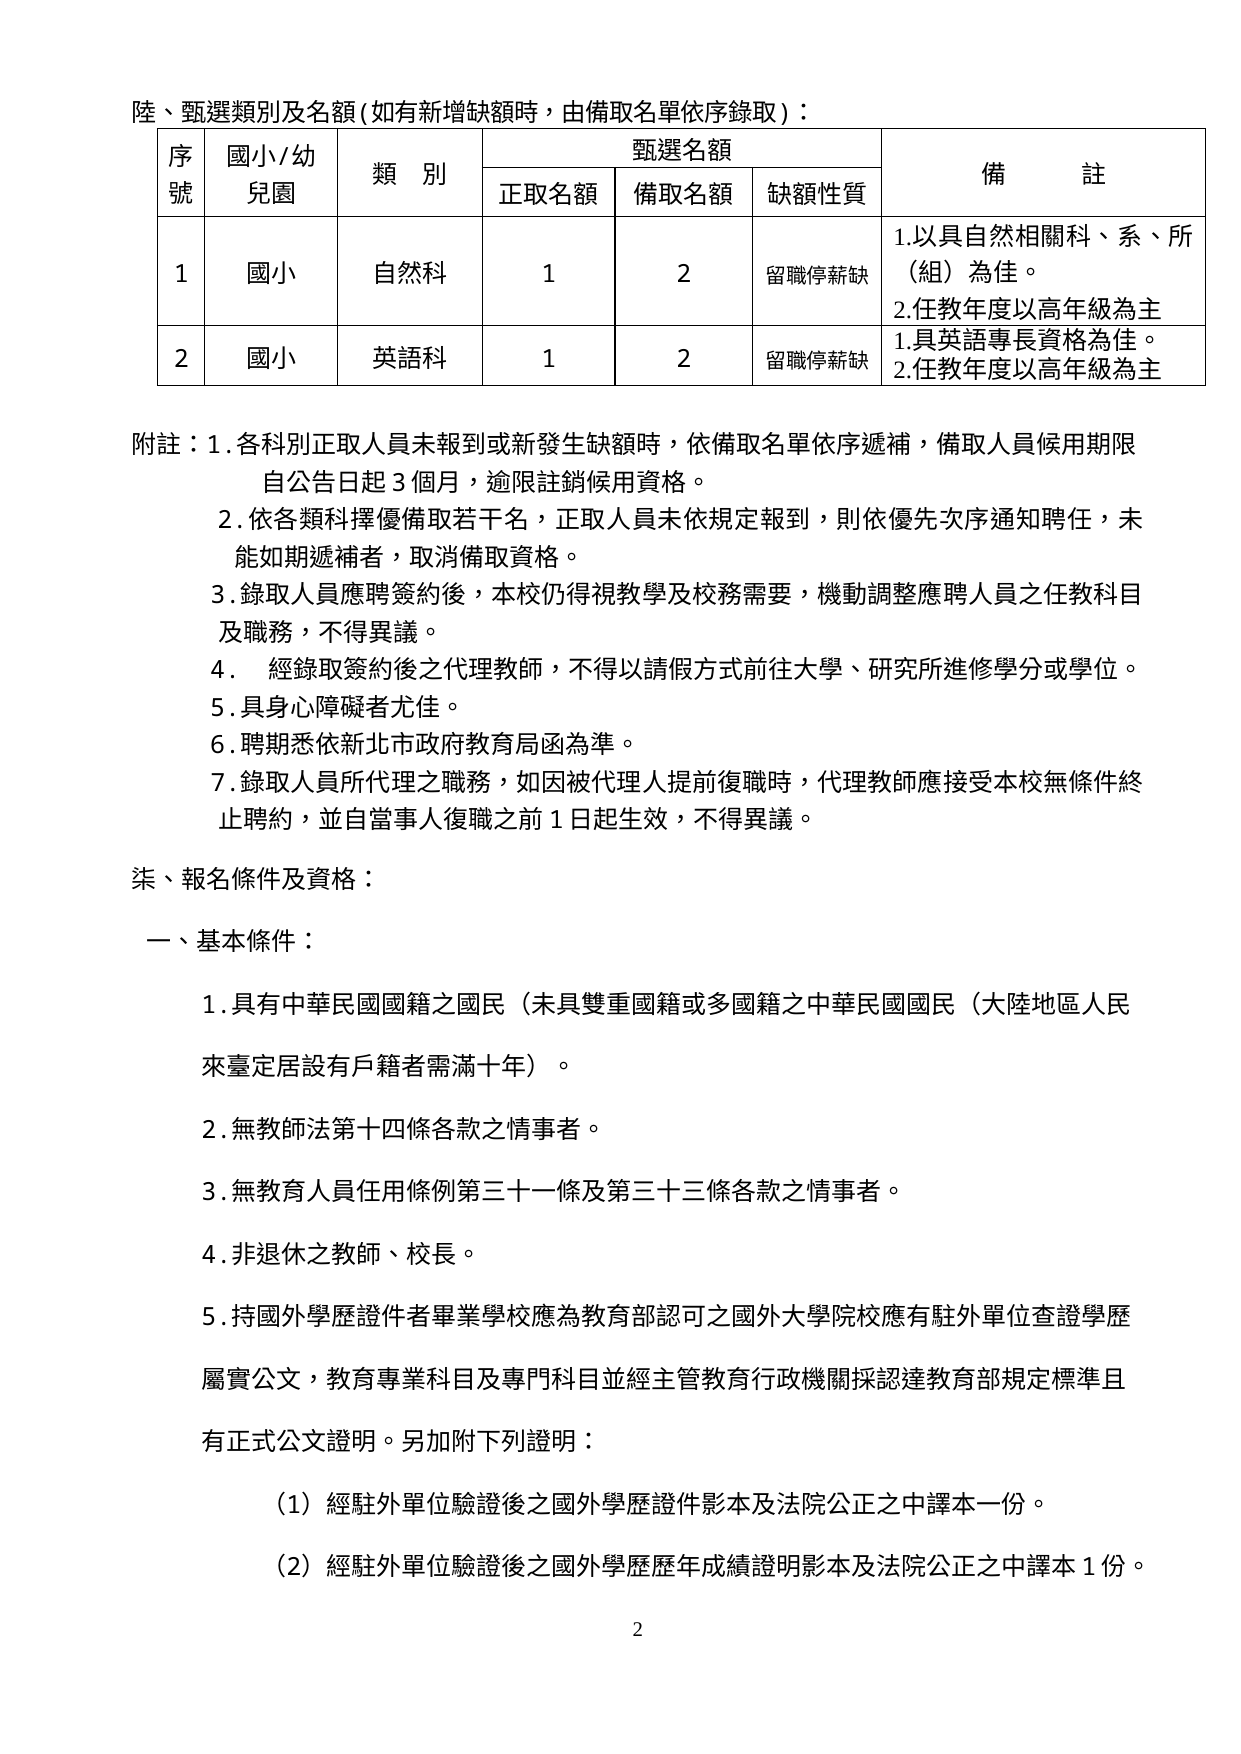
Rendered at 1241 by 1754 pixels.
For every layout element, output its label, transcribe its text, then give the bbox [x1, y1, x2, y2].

text 2.無教師法第十四條各款之情事者。 [201, 1086, 1144, 1148]
text 5.具身心障礙者尤佳。 [165, 686, 1144, 723]
table_cell 缺額性質 [753, 168, 881, 216]
text （1）經駐外單位驗證後之國外學歷證件影本及法院公正之中譯本一份。 [201, 1461, 1144, 1523]
table_header 國小/幼兒園 [205, 129, 337, 216]
table_cell 1.具英語專長資格為佳。 2.任教年度以高年級為主 [882, 326, 1205, 385]
table_cell 國小 [205, 217, 337, 325]
table_cell 自然科 [338, 217, 482, 325]
text （2）經駐外單位驗證後之國外學歷歷年成績證明影本及法院公正之中譯本1份。 [201, 1523, 1144, 1586]
text 1.具有中華民國國籍之國民（未具雙重國籍或多國籍之中華民國國民（大陸地區人民來臺定居設有戶籍者需滿十年）。 [201, 961, 1144, 1086]
text 2.依各類科擇優備取若干名，正取人員未依規定報到，則依優先次序通知聘任，未能如期遞補者，取消備取資格。 [155, 498, 1144, 573]
table_header 序號 [158, 129, 204, 216]
table_cell 英語科 [338, 326, 482, 385]
text 5.持國外學歷證件者畢業學校應為教育部認可之國外大學院校應有駐外單位查證學歷屬實公文，教育專業科目及專門科目並經主管教育行政機關採認達教育部規定標準且有正式公文證明。另加附下列證明： [201, 1273, 1144, 1461]
table_cell 1 [483, 217, 614, 325]
table_header 甄選名額 [483, 129, 881, 167]
text 7.錄取人員所代理之職務，如因被代理人提前復職時，代理教師應接受本校無條件終止聘約，並自當事人復職之前1日起生效，不得異議。 [165, 761, 1144, 836]
text 一、基本條件： [131, 898, 1144, 961]
text 柒、報名條件及資格： [131, 836, 1144, 898]
table_cell 1 [158, 217, 204, 325]
text 3.無教育人員任用條例第三十一條及第三十三條各款之情事者。 [201, 1148, 1144, 1211]
table_cell 2 [616, 326, 752, 385]
table_cell 2 [158, 326, 204, 385]
table_cell 2 [616, 217, 752, 325]
text 4.非退休之教師、校長。 [201, 1211, 1144, 1273]
table_cell 國小 [205, 326, 337, 385]
table_cell 正取名額 [483, 168, 614, 216]
text 附註：1.各科別正取人員未報到或新發生缺額時，依備取名單依序遞補，備取人員候用期限 [131, 423, 1144, 461]
table_cell 1 [483, 326, 614, 385]
table_cell 留職停薪缺 [753, 326, 881, 385]
text 陸、甄選類別及名額(如有新增缺額時，由備取名單依序錄取)： [131, 91, 1144, 128]
text 自公告日起3個月，逾限註銷候用資格。 [156, 461, 1144, 498]
text 3.錄取人員應聘簽約後，本校仍得視教學及校務需要，機動調整應聘人員之任教科目及職務，不得異議。 [165, 573, 1144, 648]
table_cell 留職停薪缺 [753, 217, 881, 325]
text 6.聘期悉依新北市政府教育局函為準。 [165, 723, 1144, 761]
table_header 類 別 [338, 129, 482, 216]
text 4. 經錄取簽約後之代理教師，不得以請假方式前往大學、研究所進修學分或學位。 [165, 648, 1144, 686]
table_cell 1.以具自然相關科、系、所（組）為佳。 2.任教年度以高年級為主 [882, 217, 1205, 325]
table_cell 備取名額 [616, 168, 752, 216]
table_header 備 註 [882, 129, 1205, 216]
